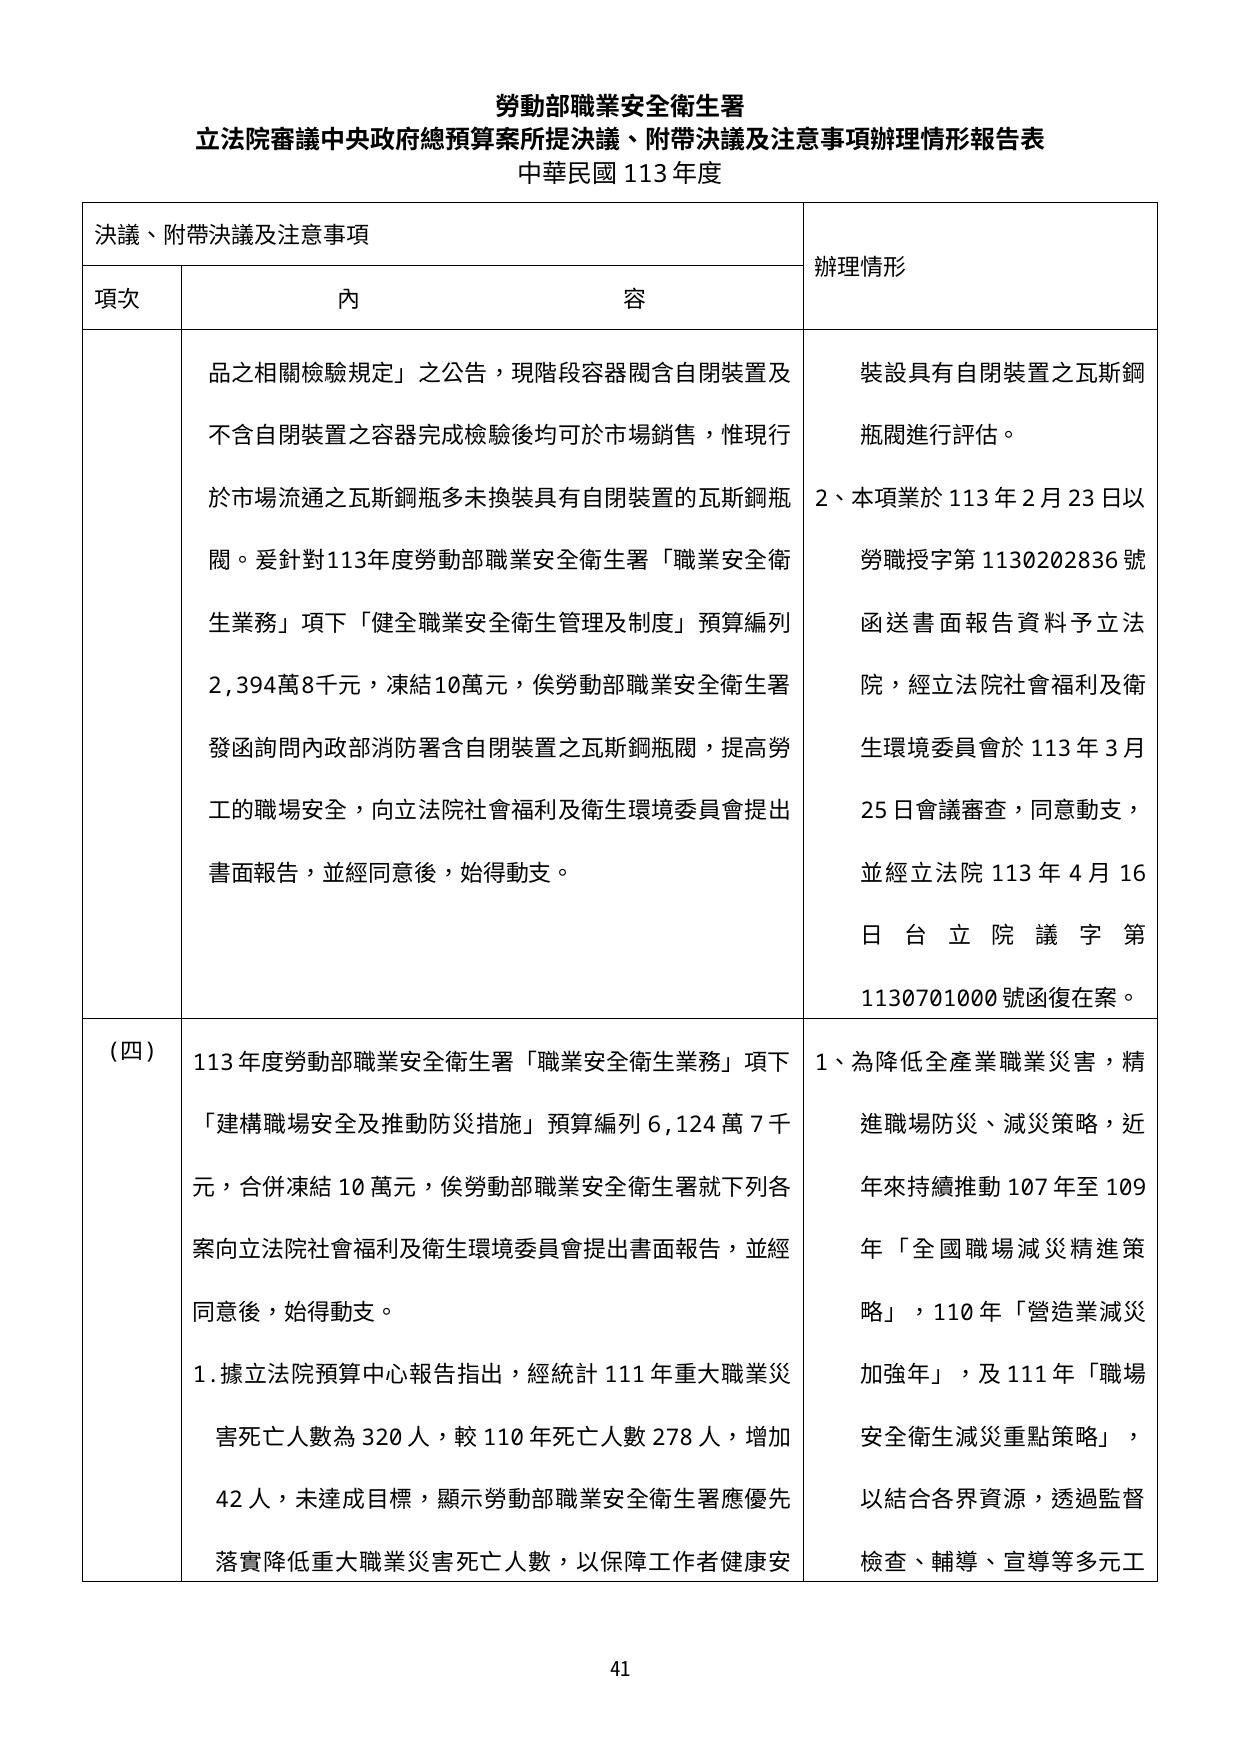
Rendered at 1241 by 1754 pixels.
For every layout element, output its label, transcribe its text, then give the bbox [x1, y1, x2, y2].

table_header 決議、附帶決議及注意事項 [83, 203, 803, 265]
table_cell 品之相關檢驗規定」之公告，現階段容器閥含自閉裝置及不含自閉裝置之容器完成檢驗後均可於市場銷售，惟現行於市場流通之瓦斯鋼瓶多未換裝具有自閉裝置的瓦斯鋼瓶閥。爰針對113年度勞動部職業安全衛生署「職業安全衛生業務」項下「健全職業安全衛生管理及制度」預算編列2,394萬8千元，凍結10萬元，俟勞動部職業安全衛生署發函詢問內政部消防署含自閉裝置之瓦斯鋼瓶閥，提高勞工的職場安全，向立法院社會福利及衛生環境委員會提出書面報告，並經同意後，始得動支。 [182, 330, 803, 1017]
table_cell 項次 [83, 266, 181, 329]
table_cell (四) [83, 1019, 181, 1581]
table_cell 裝設具有自閉裝置之瓦斯鋼瓶閥進行評估。 本項業於113年2月23日以勞職授字第1130202836號函送書面報告資料予立法院，經立法院社會福利及衛生環境委員會於113年3月25日會議審查，同意動支，並經立法院113年4月16日台立院議字第1130701000號函復在案。 [804, 330, 1157, 1017]
table_header 辦理情形 [804, 203, 1157, 329]
table_cell 113年度勞動部職業安全衛生署「職業安全衛生業務」項下「建構職場安全及推動防災措施」預算編列6,124萬7千元，合併凍結10萬元，俟勞動部職業安全衛生署就下列各案向立法院社會福利及衛生環境委員會提出書面報告，並經同意後，始得動支。 1.據立法院預算中心報告指出，經統計111年重大職業災害死亡人數為320人，較110年死亡人數278人，增加42人，未達成目標，顯示勞動部職業安全衛生署應優先落實降低重大職業災害死亡人數，以保障工作者健康安 [182, 1019, 803, 1581]
table_cell [83, 330, 181, 1017]
table_cell 為降低全產業職業災害，精進職場防災、減災策略，近年來持續推動107年至109年「全國職場減災精進策略」，110年「營造業減災加強年」，及111年「職場安全衛生減災重點策略」，以結合各界資源，透過監督檢查、輔導、宣導等多元工具，對事業單位採危害風險分級管理，督促其落實職場安全衛生作為。經統計，112年重大職災死亡人數已較111年減少，顯見該等減災策略已有成效。 為進一步減災，112年已訂定為期2年之「職場安全健康提升策略」，積極推展各項職場減災及安全健康促進作為，強化高職災、高風險作業管理機制，落實下列事項： 善用跨域治理強化源頭管理。 強化高職災、高風險作業管理機制。 加強安全衛生監督檢查效能。 提升勞工健康保護能量。 完善職災勞工服務體系。 擴大防災宣導輔導量能。 針對強化我國營造業職業安全衛生風險治理部分，查職業安全衛生法第5條第2項及政府採購法第70條之１已分別明定：「工程之設計、施工者，應於設計或施工規劃階段實施風險評估」及「機關辦理工程規劃、設計，應分析潛在施工危險，編製符合職業安全衛生法規之安全衛生圖說及規範，並量化編列安全衛生費用」，為協助國內營造業者於設計及施工規劃階段實施風險評估，合理編列安全衛生費用，建立施工安全管理制度，提升自主管理能力，除訂定「營造工程風險評估技術指引」，協助業者實施營造工程施工風險評估，合理編列安全衛生費用之外，並建置「營造業職業安全衛生管理系統資訊應用平台」，提供營造工程安全設計與管理制度共享平台、施工安全風險評估案例庫、營造業安全衛生BIM資訊平台、營造業安全衛生電子報及營造業職業安全衛生科技分享等資源，並結合「營造業職業安全衛生線上監督查核系統」、「每日安全循環暨自主稽核系統」、「全國營造業職業安全衛生促進會系統」、「優良工程金安獎資訊管理系統」等功能，以提升我國營造業職業安全衛生風險治理能力。 本項業於113年2月23日以勞職授字第1130202807號函送書面報告資料予立法院，經立法院社會福利及衛生環境委員會於113年3月25日會議審查，同意動支，並經立法院113年4月16日台立院議字第1130701000號函復在案。 [804, 1019, 1157, 1581]
table_cell 內 容 [182, 266, 803, 329]
